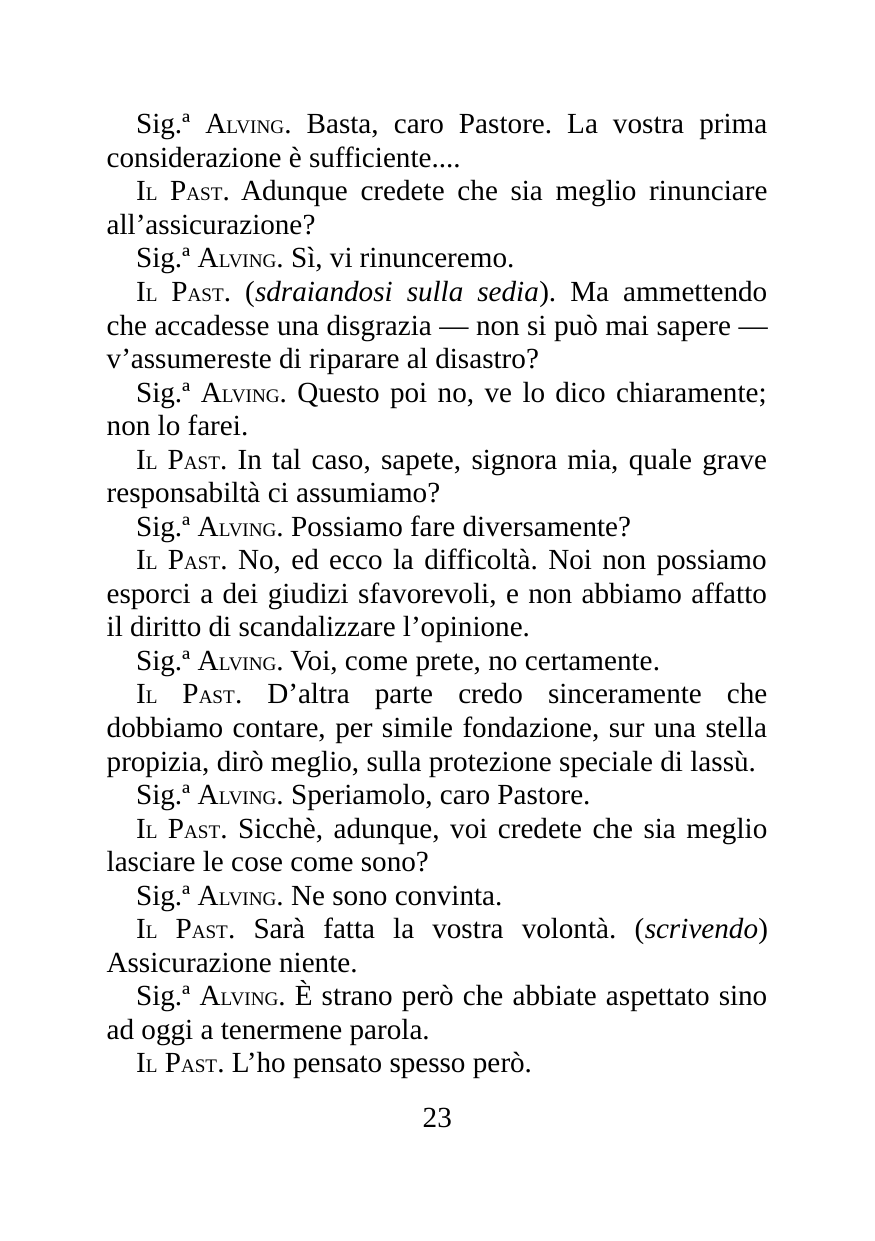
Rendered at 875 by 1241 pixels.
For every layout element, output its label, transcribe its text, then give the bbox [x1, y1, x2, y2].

text Il Past. Sarà fatta la vostra volontà. (scrivendo) Assicurazione niente. [106, 911, 768, 978]
text Sig.ª Alving. Speriamolo, caro Pastore. [106, 777, 768, 811]
text Sig.ª Alving. Sì, vi rinunceremo. [106, 241, 768, 274]
text Sig.ª Alving. Ne sono convinta. [106, 878, 768, 911]
text Sig.ª Alving. Basta, caro Pastore. La vostra prima considerazione è sufficiente.... [106, 106, 768, 173]
text Il Past. (sdraiandosi sulla sedia). Ma ammettendo che accadesse una disgrazia — non si può mai sapere — v’assumereste di riparare al disastro? [106, 274, 768, 375]
text Il Past. Adunque credete che sia meglio rinunciare all’assicurazione? [106, 173, 768, 241]
text Il Past. Sicchè, adunque, voi credete che sia meglio lasciare le cose come sono? [106, 811, 768, 878]
text Sig.ª Alving. Possiamo fare diversamente? [106, 509, 768, 542]
text Il Past. L’ho pensato spesso però. [106, 1046, 768, 1079]
text Sig.ª Alving. Questo poi no, ve lo dico chiaramente; non lo farei. [106, 375, 768, 442]
text Il Past. In tal caso, sapete, signora mia, quale grave responsabiltà ci assumiamo? [106, 442, 768, 509]
text Sig.ª Alving. È strano però che abbiate aspettato sino ad oggi a tenermene parola. [106, 978, 768, 1046]
text Il Past. No, ed ecco la difficoltà. Noi non possiamo esporci a dei giudizi sfavorevoli, e non abbiamo affatto il diritto di scandalizzare l’opinione. [106, 542, 768, 643]
text Il Past. D’altra parte credo sinceramente che dobbiamo contare, per simile fondazione, sur una stella propizia, dirò meglio, sulla protezione speciale di lassù. [106, 677, 768, 777]
text Sig.ª Alving. Voi, come prete, no certamente. [106, 643, 768, 677]
